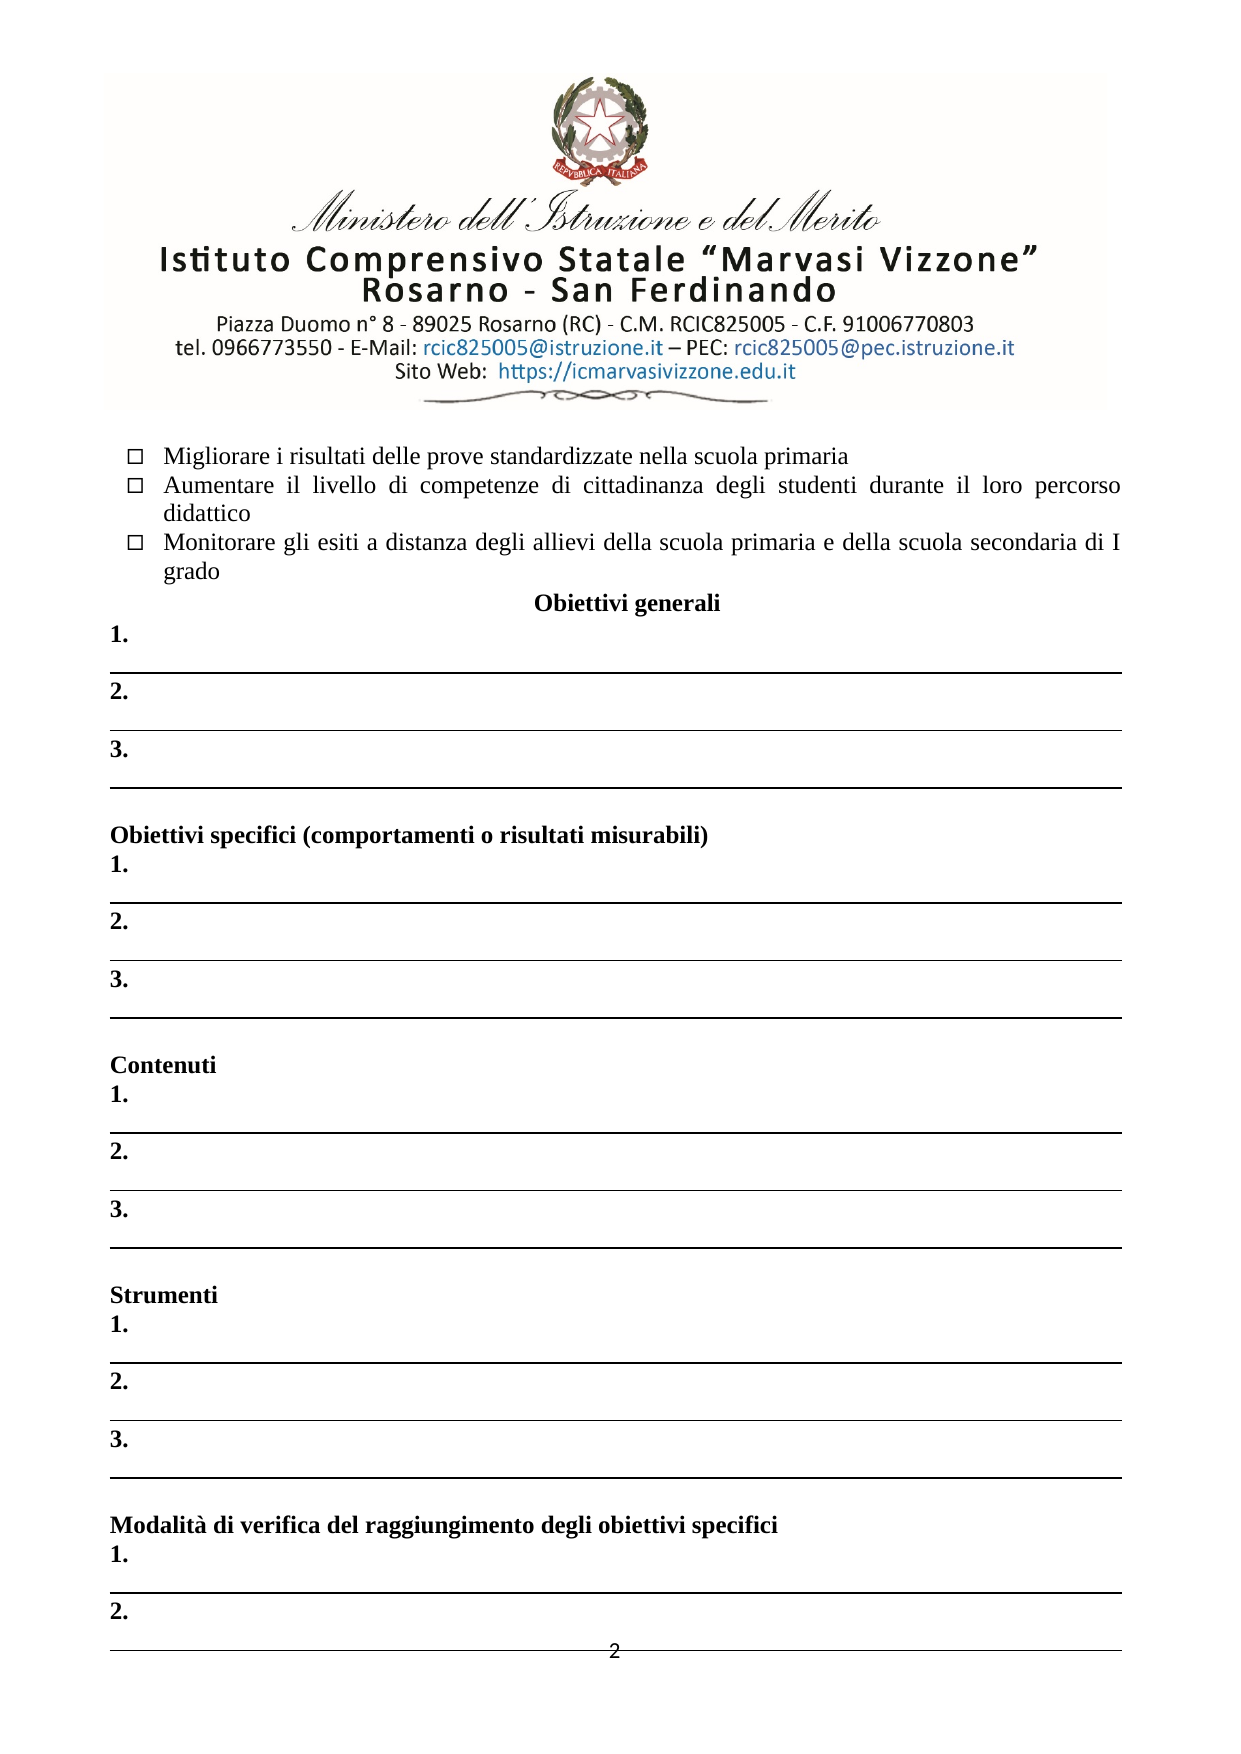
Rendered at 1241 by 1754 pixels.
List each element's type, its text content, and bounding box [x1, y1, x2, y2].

list Monitorare gli esiti a distanza degli allievi della scuola primaria e della scuola secondaria di I grado [126, 527, 1122, 585]
text Modalità di verifica del raggiungimento degli obiettivi specifici [109, 1510, 1122, 1539]
text 1. [109, 1539, 1122, 1592]
text 2. [109, 906, 1122, 960]
text 1. [109, 1309, 1122, 1362]
text standardizzate nella scuola primariaObiettivi generali [109, 585, 1122, 619]
text Strumenti [109, 1280, 1122, 1309]
text 2. [109, 1596, 1122, 1650]
list Migliorare i risultati delle prove standardizzate nella scuola primaria [126, 441, 1122, 470]
text 3. [109, 734, 1122, 787]
text 2. [109, 1366, 1122, 1420]
text 1. [109, 1079, 1122, 1132]
list Aumentare il livello di competenze di cittadinanza degli studenti durante il loro percorso didattico [126, 470, 1122, 527]
text 3. [109, 1194, 1122, 1247]
text 3. [109, 1424, 1122, 1477]
text 2. [109, 676, 1122, 730]
text 1. [109, 849, 1122, 902]
text Obiettivi specifici (comportamenti o risultati misurabili) [109, 820, 1122, 849]
text Contenuti [109, 1050, 1122, 1079]
text 1. [109, 619, 1122, 672]
text 3. [109, 964, 1122, 1017]
text 2. [109, 1136, 1122, 1190]
